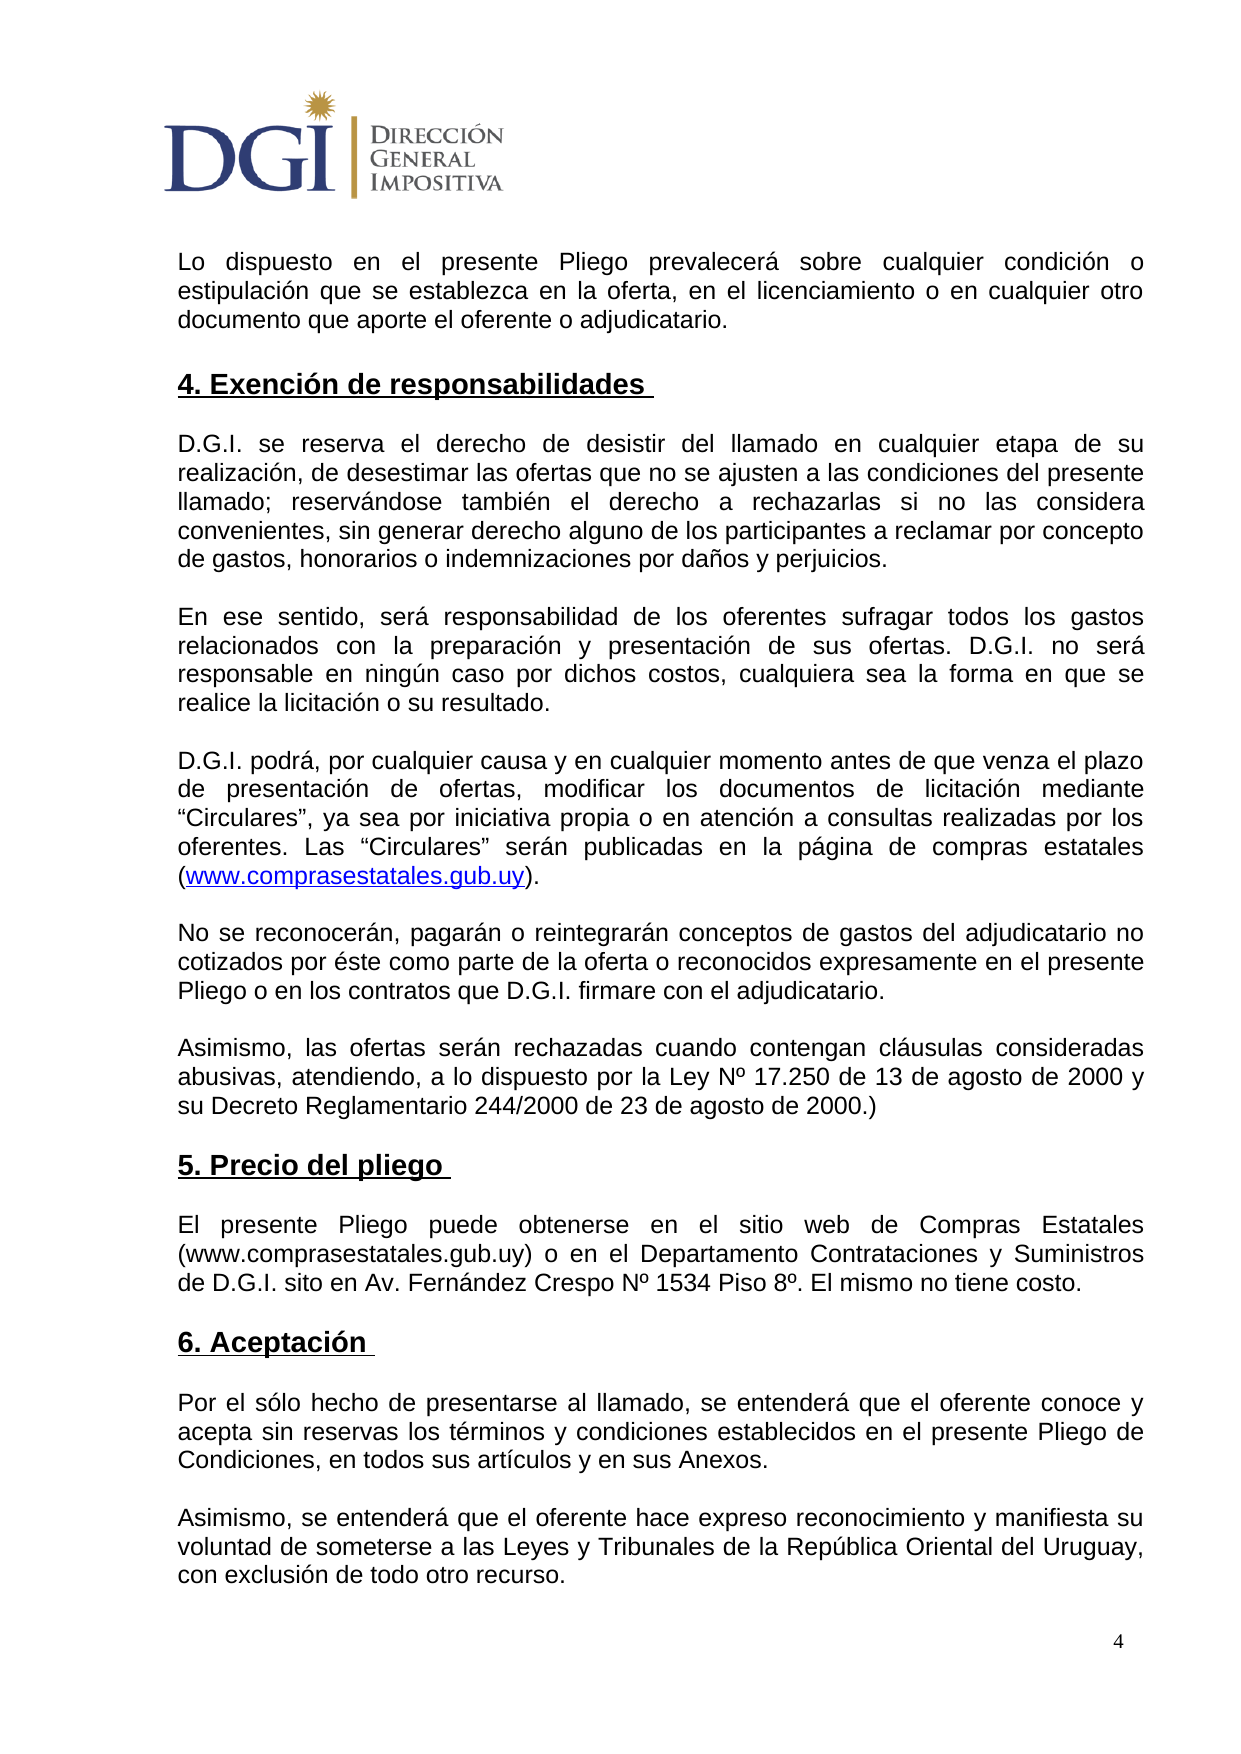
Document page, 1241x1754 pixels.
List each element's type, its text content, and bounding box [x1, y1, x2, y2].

text D.G.I. podrá, por cualquier causa y en cualquier momento antes de que venza el plazo de presentación de ofertas, modificar los documentos de licitación mediante “Circulares”, ya sea por iniciativa propia o en atención a consultas realizadas por los oferentes. Las “Circulares” serán publicadas en la página de compras estatales (www.comprasestatales.gub.uy). [177, 746, 1146, 889]
text Por el sólo hecho de presentarse al llamado, se entenderá que el oferente conoce y acepta sin reservas los términos y condiciones establecidos en el presente Pliego de Condiciones, en todos sus artículos y en sus Anexos. [177, 1388, 1146, 1474]
picture [134, 79, 525, 208]
text No se reconocerán, pagarán o reintegrarán conceptos de gastos del adjudicatario no cotizados por éste como parte de la oferta o reconocidos expresamente en el presente Pliego o en los contratos que D.G.I. firmare con el adjudicatario. [177, 918, 1146, 1004]
text 6. Aceptación [177, 1325, 1146, 1359]
text Lo dispuesto en el presente Pliego prevalecerá sobre cualquier condición o estipulación que se establezca en la oferta, en el licenciamiento o en cualquier otro documento que aporte el oferente o adjudicatario. [177, 247, 1146, 333]
text 5. Precio del pliego [177, 1148, 1146, 1182]
text Asimismo, las ofertas serán rechazadas cuando contengan cláusulas consideradas abusivas, atendiendo, a lo dispuesto por la Ley Nº 17.250 de 13 de agosto de 2000 y su Decreto Reglamentario 244/2000 de 23 de agosto de 2000.) [177, 1033, 1146, 1119]
text El presente Pliego puede obtenerse en el sitio web de Compras Estatales (www.comprasestatales.gub.uy) o en el Departamento Contrataciones y Suministros de D.G.I. sito en Av. Fernández Crespo Nº 1534 Piso 8º. El mismo no tiene costo. [177, 1210, 1146, 1297]
text D.G.I. se reserva el derecho de desistir del llamado en cualquier etapa de su realización, de desestimar las ofertas que no se ajusten a las condiciones del presente llamado; reservándose también el derecho a rechazarlas si no las considera convenientes, sin generar derecho alguno de los participantes a reclamar por concepto de gastos, honorarios o indemnizaciones por daños y perjuicios. [177, 429, 1146, 573]
text Asimismo, se entenderá que el oferente hace expreso reconocimiento y manifiesta su voluntad de someterse a las Leyes y Tribunales de la República Oriental del Uruguay, con exclusión de todo otro recurso. [177, 1503, 1146, 1589]
text En ese sentido, será responsabilidad de los oferentes sufragar todos los gastos relacionados con la preparación y presentación de sus ofertas. D.G.I. no será responsable en ningún caso por dichos costos, cualquiera sea la forma en que se realice la licitación o su resultado. [177, 602, 1146, 717]
text 4. Exención de responsabilidades [177, 367, 1146, 401]
